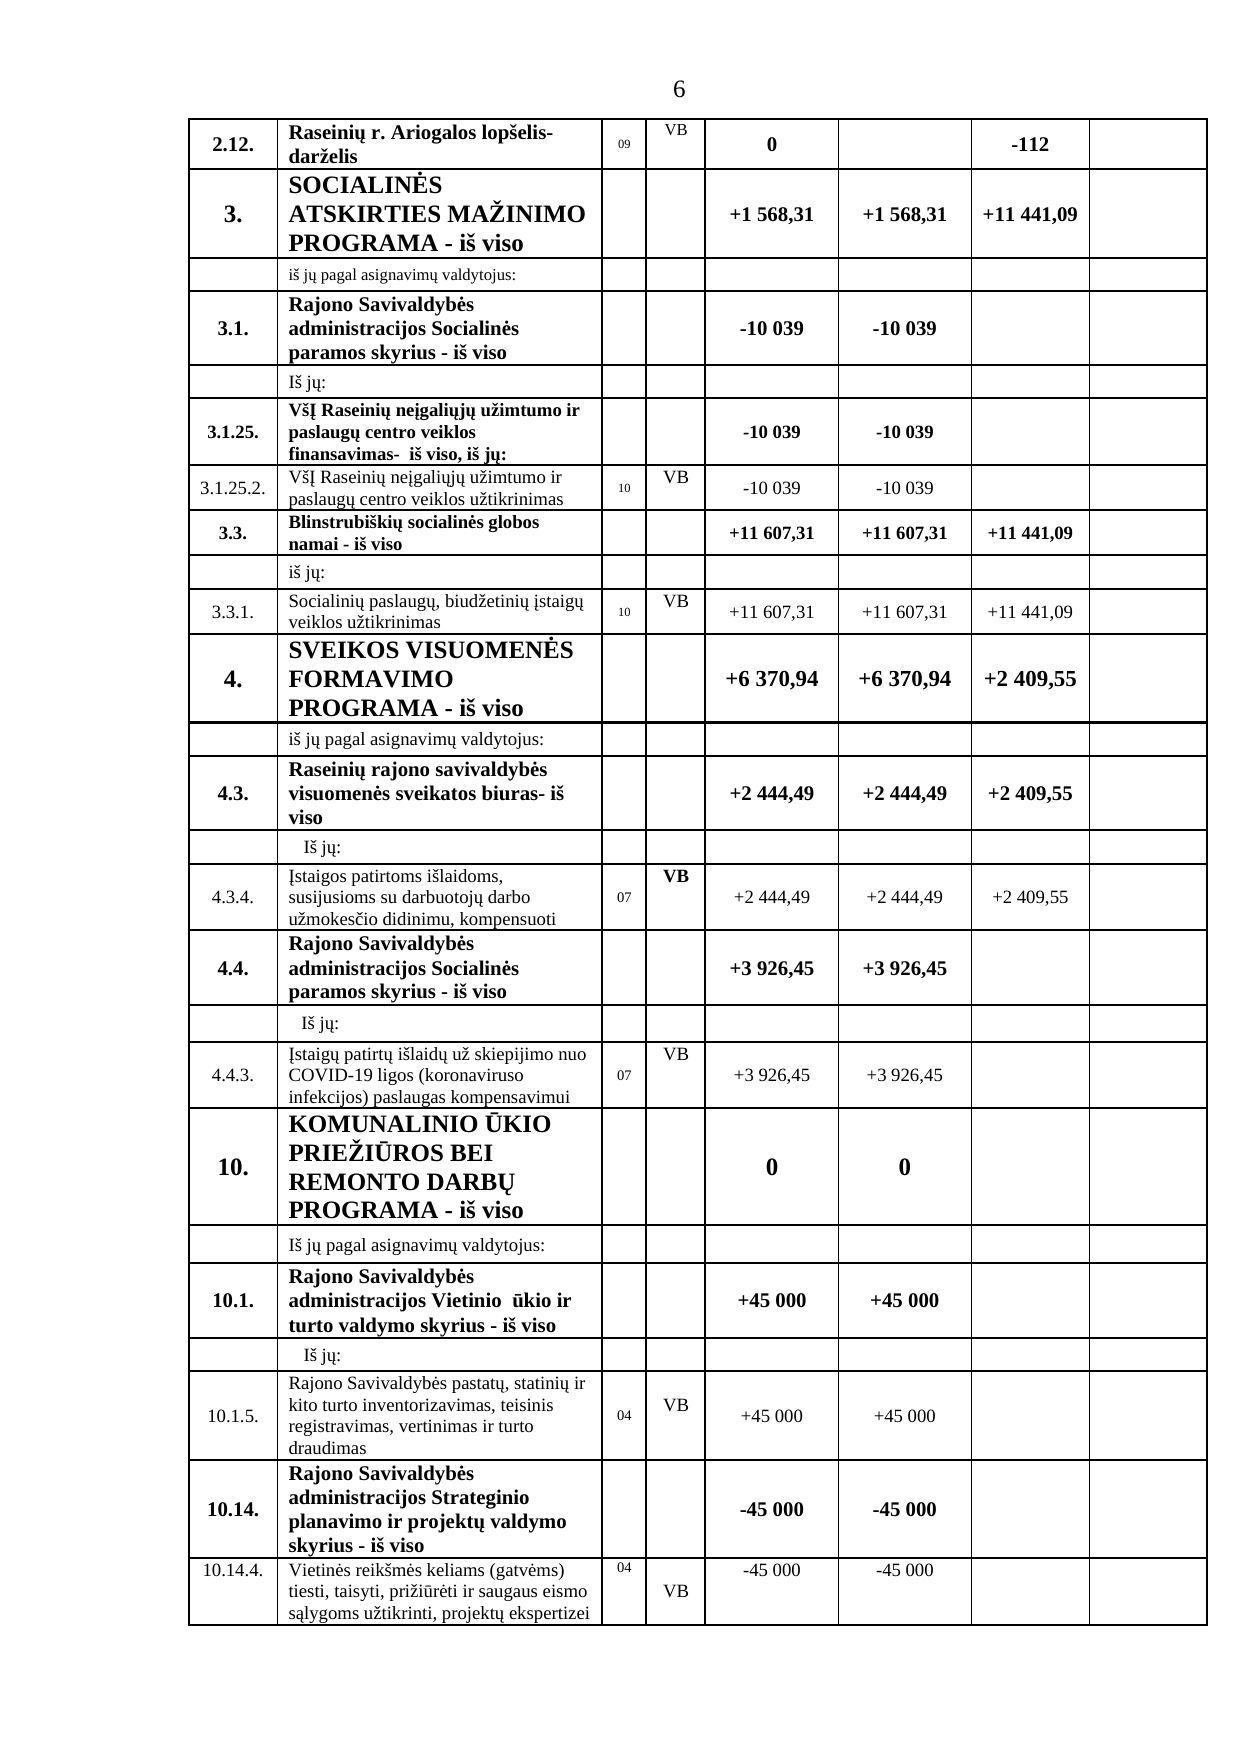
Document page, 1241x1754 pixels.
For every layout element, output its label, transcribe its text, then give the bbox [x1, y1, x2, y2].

table_cell VB [647, 865, 704, 929]
table_cell 0 [839, 1109, 971, 1224]
table_cell 3.1.25.2. [190, 466, 277, 509]
table_cell -45 000 [706, 1559, 838, 1623]
table_cell [1090, 1109, 1206, 1224]
table_cell +3 926,45 [839, 931, 971, 1003]
table_cell Rajono Savivaldybės administracijos Socialinės paramos skyrius - iš viso [278, 292, 601, 364]
table_cell [1090, 1264, 1206, 1337]
table_cell [647, 366, 704, 397]
table_cell 10. [190, 1109, 277, 1224]
table_cell [972, 466, 1089, 509]
table_cell [603, 1339, 645, 1370]
table_cell +2 444,49 [706, 757, 838, 829]
table_cell [1090, 259, 1206, 290]
table_cell [1090, 1339, 1206, 1370]
table_cell iš jų pagal asignavimų valdytojus: [278, 724, 601, 755]
table_cell [647, 724, 704, 755]
table_cell [972, 931, 1089, 1003]
table_cell Iš jų pagal asignavimų valdytojus: [278, 1226, 601, 1262]
table_cell [603, 1264, 645, 1337]
table_cell VB [647, 1043, 704, 1107]
table_cell [190, 724, 277, 755]
table_cell [972, 1559, 1089, 1623]
table_cell 4.4.3. [190, 1043, 277, 1107]
table_cell [706, 1006, 838, 1041]
table_cell [647, 1006, 704, 1041]
table_cell [603, 511, 645, 554]
table_cell 3.1. [190, 292, 277, 364]
table_cell [603, 170, 645, 257]
table_cell [647, 831, 704, 862]
table_cell Vietinės reikšmės keliams (gatvėms) tiesti, taisyti, prižiūrėti ir saugaus eismo sąlygoms užtikrinti, projektų ekspertizei [278, 1559, 601, 1623]
table_cell +1 568,31 [839, 170, 971, 257]
table_cell +11 441,09 [972, 590, 1089, 633]
table_cell [647, 1264, 704, 1337]
table_cell [839, 120, 971, 168]
table_cell +11 607,31 [839, 590, 971, 633]
table_cell +2 444,49 [706, 865, 838, 929]
table_cell [839, 259, 971, 290]
table_cell 2.12. [190, 120, 277, 168]
table_cell +2 444,49 [839, 757, 971, 829]
table_cell +6 370,94 [706, 635, 838, 721]
table_cell [647, 635, 704, 721]
table_cell Blinstrubiškių socialinės globos namai - iš viso [278, 511, 601, 554]
table_cell [603, 1461, 645, 1557]
table_cell [972, 724, 1089, 755]
table_cell [190, 1006, 277, 1041]
table_cell 10.1.5. [190, 1372, 277, 1458]
table_cell +11 607,31 [839, 511, 971, 554]
table_cell 10 [603, 590, 645, 633]
table_cell -10 039 [839, 466, 971, 509]
table_cell [190, 1339, 277, 1370]
table_cell [1090, 1372, 1206, 1458]
table_cell [839, 1339, 971, 1370]
table_cell -10 039 [706, 399, 838, 464]
table_cell [839, 724, 971, 755]
table_cell [647, 556, 704, 588]
table_cell [603, 366, 645, 397]
table_cell [647, 292, 704, 364]
table_cell SVEIKOS VISUOMENĖS FORMAVIMO PROGRAMA - iš viso [278, 635, 601, 721]
table_cell +2 409,55 [972, 757, 1089, 829]
table_cell +2 444,49 [839, 865, 971, 929]
table_cell 10.1. [190, 1264, 277, 1337]
table_cell [972, 1339, 1089, 1370]
table_cell KOMUNALINIO ŪKIO PRIEŽIŪROS BEI REMONTO DARBŲ PROGRAMA - iš viso [278, 1109, 601, 1224]
table_cell [603, 259, 645, 290]
table_cell [972, 1043, 1089, 1107]
table_cell +2 409,55 [972, 865, 1089, 929]
table_cell -10 039 [706, 292, 838, 364]
table_cell [1090, 511, 1206, 554]
table_cell Socialinių paslaugų, biudžetinių įstaigų veiklos užtikrinimas [278, 590, 601, 633]
table_cell [1090, 466, 1206, 509]
table_cell -10 039 [839, 399, 971, 464]
table_cell [1090, 724, 1206, 755]
table_cell [603, 399, 645, 464]
table_cell [603, 1006, 645, 1041]
table_cell [1090, 757, 1206, 829]
table_cell [839, 366, 971, 397]
table_cell 3. [190, 170, 277, 257]
table_cell Raseinių rajono savivaldybės visuomenės sveikatos biuras- iš viso [278, 757, 601, 829]
table_cell Iš jų: [278, 1006, 601, 1041]
table_cell Iš jų: [278, 831, 601, 862]
table_cell -112 [972, 120, 1089, 168]
table_cell +3 926,45 [706, 1043, 838, 1107]
table_cell [972, 292, 1089, 364]
table_cell [706, 259, 838, 290]
table_cell [647, 931, 704, 1003]
table_cell 09 [603, 120, 645, 168]
table_cell [1090, 120, 1206, 168]
table_cell Įstaigų patirtų išlaidų už skiepijimo nuo COVID-19 ligos (koronaviruso infekcijos) paslaugas kompensavimui [278, 1043, 601, 1107]
table_cell +3 926,45 [839, 1043, 971, 1107]
table_cell [603, 1109, 645, 1224]
table_cell [972, 1006, 1089, 1041]
table_cell VB [647, 120, 704, 168]
table_cell [603, 931, 645, 1003]
table_cell -45 000 [839, 1559, 971, 1623]
table_cell [1090, 1006, 1206, 1041]
table_cell [972, 1226, 1089, 1262]
table_cell +45 000 [706, 1372, 838, 1458]
table_cell [1090, 1559, 1206, 1623]
table_cell VB [647, 590, 704, 633]
table_cell [972, 1372, 1089, 1458]
table_cell [647, 757, 704, 829]
table_cell [972, 1461, 1089, 1557]
table_cell [1090, 366, 1206, 397]
table_cell [603, 556, 645, 588]
table_cell iš jų pagal asignavimų valdytojus: [278, 259, 601, 290]
table_cell +11 441,09 [972, 170, 1089, 257]
table_cell +45 000 [839, 1372, 971, 1458]
table_cell [706, 1339, 838, 1370]
table_cell VB [647, 1559, 704, 1623]
table_cell [1090, 831, 1206, 862]
table_cell 10.14.4. [190, 1559, 277, 1623]
table_cell 07 [603, 865, 645, 929]
table_cell [647, 511, 704, 554]
table_cell Rajono Savivaldybės administracijos Strateginio planavimo ir projektų valdymo skyrius - iš viso [278, 1461, 601, 1557]
table_cell [1090, 1043, 1206, 1107]
table_cell [972, 556, 1089, 588]
table_cell [603, 292, 645, 364]
table_cell [1090, 865, 1206, 929]
table_cell Rajono Savivaldybės pastatų, statinių ir kito turto inventorizavimas, teisinis registravimas, vertinimas ir turto draudimas [278, 1372, 601, 1458]
table_cell [190, 831, 277, 862]
table_cell +11 607,31 [706, 511, 838, 554]
table_cell VšĮ Raseinių neįgaliųjų užimtumo ir paslaugų centro veiklos finansavimas- iš viso, iš jų: [278, 399, 601, 464]
table_cell +11 607,31 [706, 590, 838, 633]
table_cell [647, 170, 704, 257]
table_cell SOCIALINĖS ATSKIRTIES MAŽINIMO PROGRAMA - iš viso [278, 170, 601, 257]
table_cell [1090, 635, 1206, 721]
table_cell 4.4. [190, 931, 277, 1003]
table_cell [603, 724, 645, 755]
table_cell VB [647, 466, 704, 509]
table_cell [647, 399, 704, 464]
table_cell Rajono Savivaldybės administracijos Vietinio ūkio ir turto valdymo skyrius - iš viso [278, 1264, 601, 1337]
table_cell -45 000 [706, 1461, 838, 1557]
table_cell Iš jų: [278, 1339, 601, 1370]
table_cell [603, 831, 645, 862]
table_cell 3.3. [190, 511, 277, 554]
table_cell [706, 1226, 838, 1262]
table_cell 0 [706, 1109, 838, 1224]
table_cell [972, 831, 1089, 862]
table_cell [839, 556, 971, 588]
table_cell 3.3.1. [190, 590, 277, 633]
table_cell 4.3. [190, 757, 277, 829]
table_cell iš jų: [278, 556, 601, 588]
table_cell [706, 831, 838, 862]
table_cell 10.14. [190, 1461, 277, 1557]
table_cell +6 370,94 [839, 635, 971, 721]
table_cell 07 [603, 1043, 645, 1107]
table_cell +11 441,09 [972, 511, 1089, 554]
table_cell +45 000 [706, 1264, 838, 1337]
table_cell Iš jų: [278, 366, 601, 397]
table_cell Raseinių r. Ariogalos lopšelis- darželis [278, 120, 601, 168]
table_cell [603, 1226, 645, 1262]
table_cell [647, 1109, 704, 1224]
table_cell [1090, 170, 1206, 257]
table_cell [1090, 1226, 1206, 1262]
table_cell +1 568,31 [706, 170, 838, 257]
table_cell [972, 366, 1089, 397]
table_cell 04 [603, 1372, 645, 1458]
table_cell [972, 1264, 1089, 1337]
table_cell Rajono Savivaldybės administracijos Socialinės paramos skyrius - iš viso [278, 931, 601, 1003]
table_cell +45 000 [839, 1264, 971, 1337]
table_cell [839, 1006, 971, 1041]
table_cell [647, 1226, 704, 1262]
table_cell [647, 1461, 704, 1557]
table_cell [603, 635, 645, 721]
table_cell [190, 1226, 277, 1262]
table_cell [1090, 931, 1206, 1003]
table_cell [190, 259, 277, 290]
table_cell [1090, 1461, 1206, 1557]
table_cell [972, 1109, 1089, 1224]
table_cell [190, 366, 277, 397]
table_cell [839, 831, 971, 862]
table_cell VB [647, 1372, 704, 1458]
table_cell [972, 259, 1089, 290]
table_cell 04 [603, 1559, 645, 1623]
table_cell +3 926,45 [706, 931, 838, 1003]
table_cell [190, 556, 277, 588]
table_cell [706, 556, 838, 588]
table_cell VšĮ Raseinių neįgaliųjų užimtumo ir paslaugų centro veiklos užtikrinimas [278, 466, 601, 509]
table_cell [1090, 399, 1206, 464]
table_cell [839, 1226, 971, 1262]
table_cell [647, 1339, 704, 1370]
table_cell [1090, 590, 1206, 633]
table_cell 10 [603, 466, 645, 509]
table_cell [1090, 556, 1206, 588]
table_cell 0 [706, 120, 838, 168]
table_cell -45 000 [839, 1461, 971, 1557]
table_cell Įstaigos patirtoms išlaidoms, susijusioms su darbuotojų darbo užmokesčio didinimu, kompensuoti [278, 865, 601, 929]
table_cell 4. [190, 635, 277, 721]
table_cell [706, 724, 838, 755]
table_cell +2 409,55 [972, 635, 1089, 721]
table_cell [647, 259, 704, 290]
table_cell [706, 366, 838, 397]
table_cell 4.3.4. [190, 865, 277, 929]
table_cell [1090, 292, 1206, 364]
table_cell [972, 399, 1089, 464]
table_cell [603, 757, 645, 829]
table_cell -10 039 [839, 292, 971, 364]
table_cell 3.1.25. [190, 399, 277, 464]
table_cell -10 039 [706, 466, 838, 509]
